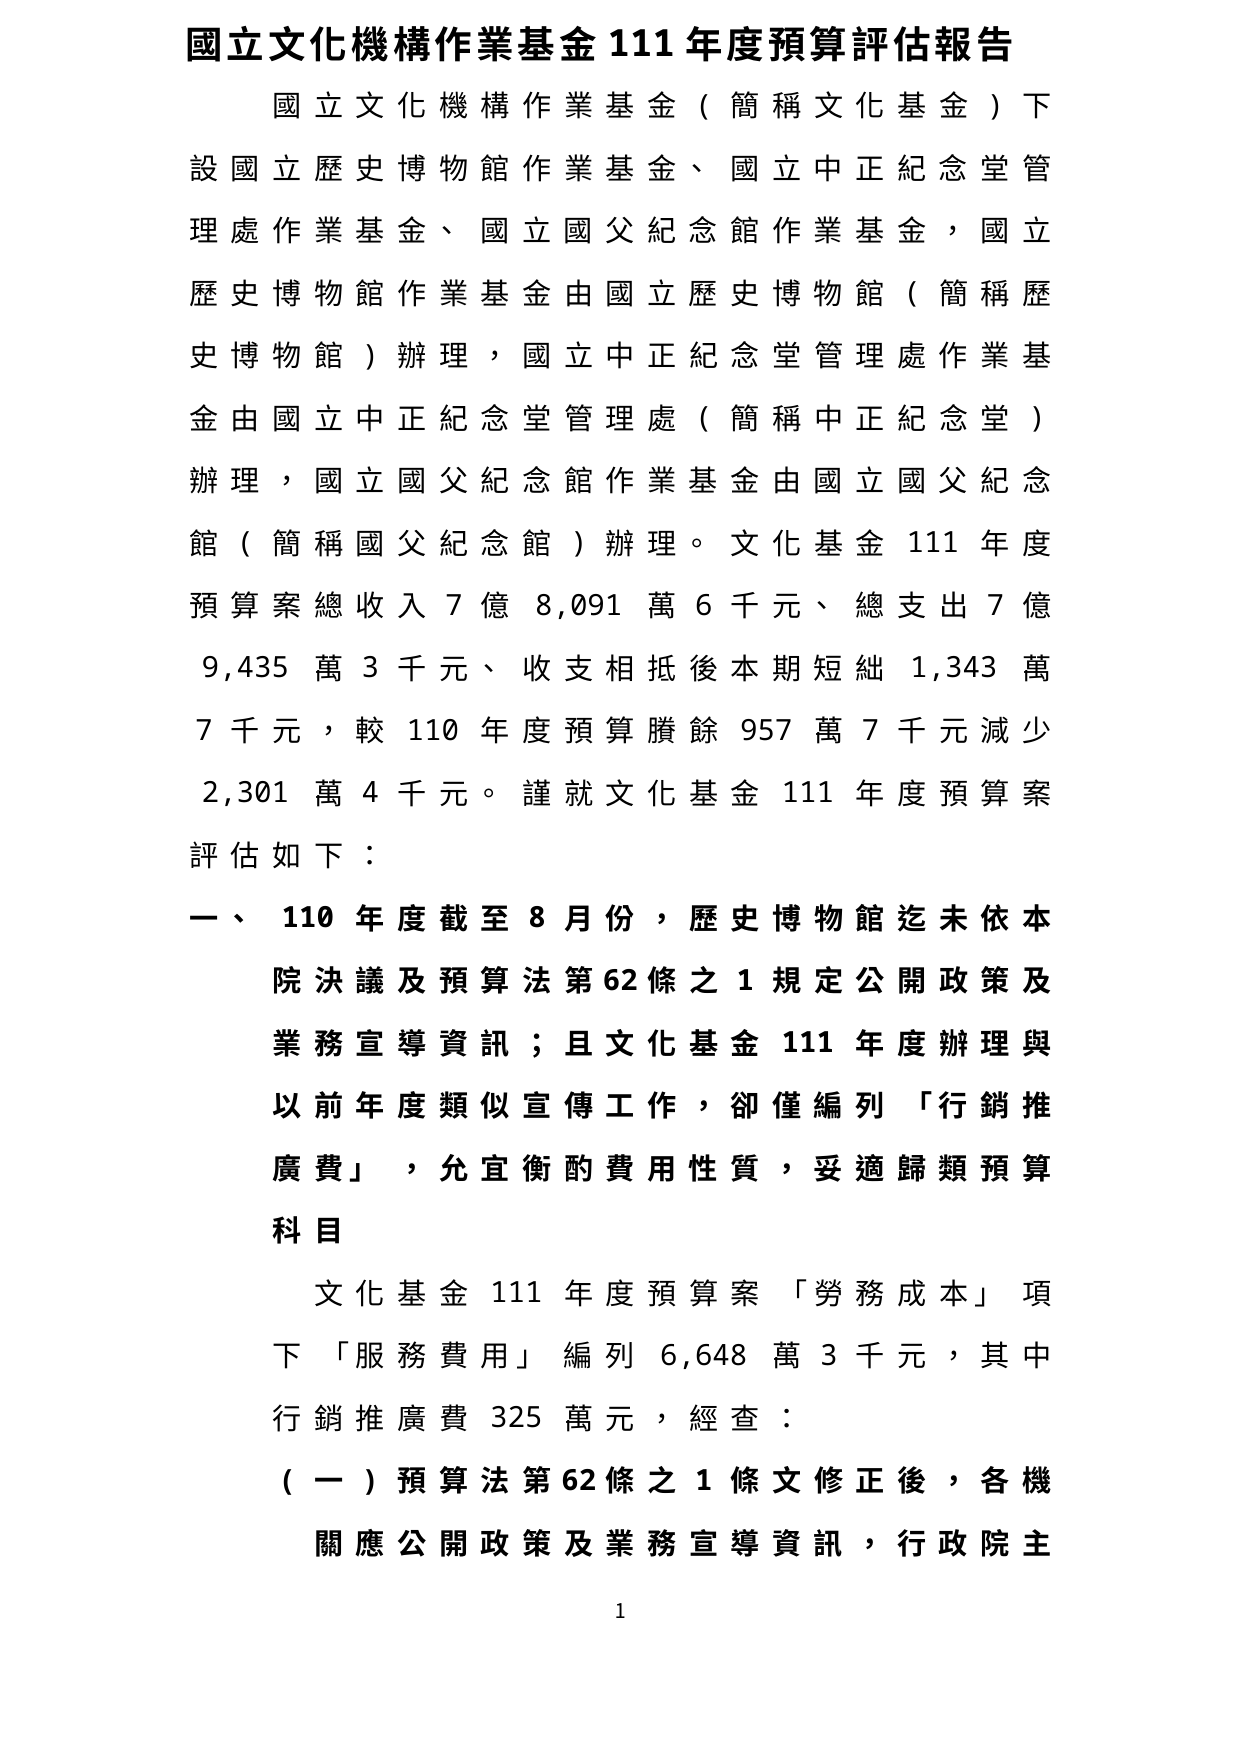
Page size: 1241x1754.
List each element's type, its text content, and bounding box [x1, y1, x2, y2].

text 國立文化機構作業基金111年度預算評估報告 [183, 0, 1058, 62]
text 文化基金111年度預算案「勞務成本」項下「服務費用」編列6,648萬3千元，其中行銷推廣費325萬元，經查： [242, 1250, 1058, 1437]
text (一)預算法第62條之1條文修正後，各機關應公開政策及業務宣導資訊，行政院主 [242, 1437, 1058, 1562]
text 國立文化機構作業基金(簡稱文化基金)下設國立歷史博物館作業基金、國立中正紀念堂管理處作業基金、國立國父紀念館作業基金，國立歷史博物館作業基金由國立歷史博物館(簡稱歷史博物館)辦理，國立中正紀念堂管理處作業基金由國立中正紀念堂管理處(簡稱中正紀念堂)辦理，國立國父紀念館作業基金由國立國父紀念館(簡稱國父紀念館)辦理。文化基金111年度預算案總收入7億8,091萬6千元、總支出7億9,435萬3千元、收支相抵後本期短絀1,343萬7千元，較110年度預算賸餘957萬7千元減少2,301萬4千元。謹就文化基金111年度預算案評估如下： [183, 62, 1058, 875]
text 一、110年度截至8月份，歷史博物館迄未依本院決議及預算法第62條之1規定公開政策及業務宣導資訊；且文化基金111年度辦理與以前年度類似宣傳工作，卻僅編列「行銷推廣費」，允宜衡酌費用性質，妥適歸類預算科目 [183, 875, 1058, 1250]
